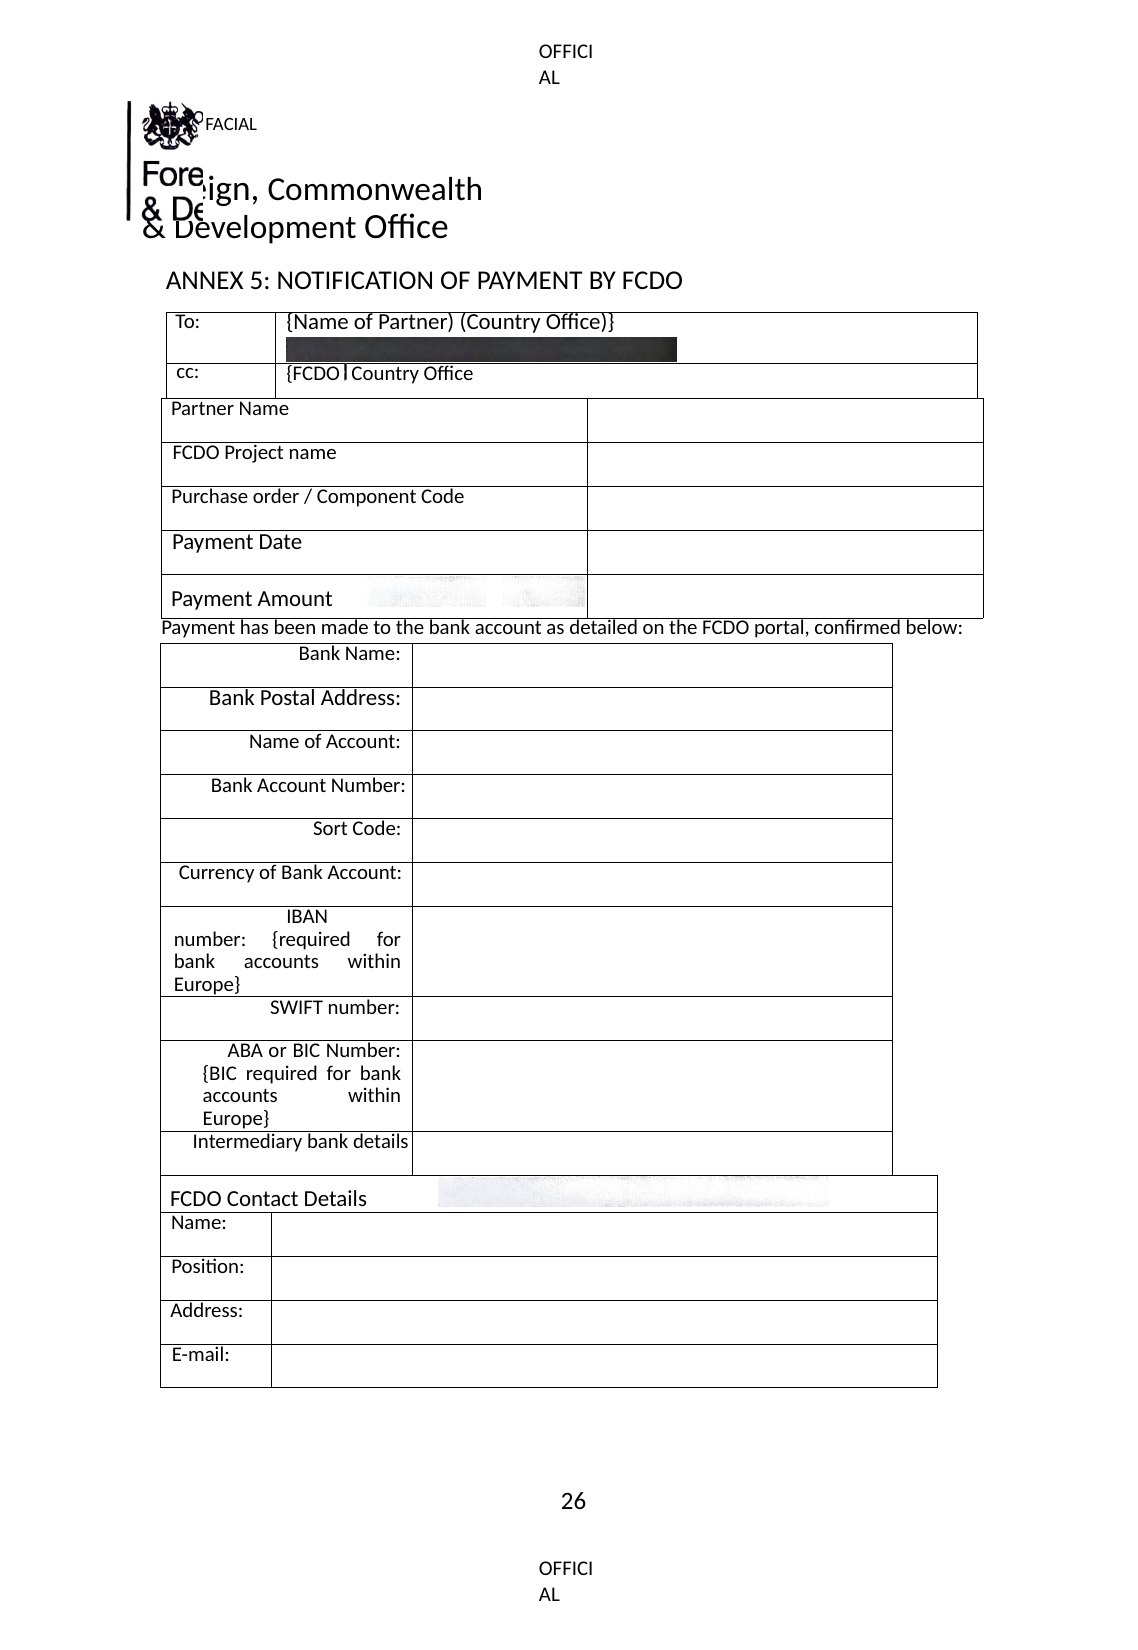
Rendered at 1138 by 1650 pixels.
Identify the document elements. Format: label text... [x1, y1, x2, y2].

table_cell Address: [161, 1301, 271, 1343]
picture [502, 576, 585, 607]
table_cell [413, 907, 892, 996]
table_cell [413, 819, 892, 862]
table_cell [272, 1345, 937, 1387]
table_cell Payment Date [162, 531, 587, 574]
text Payment has been made to the bank account as detailed on the FCDO portal, confirmed below: [160, 618, 995, 639]
table_cell Purchase order / Component Code [162, 487, 587, 530]
table_cell [588, 531, 983, 574]
table_cell FCDO Contact Details [161, 1176, 937, 1212]
table_cell [588, 487, 983, 530]
table_cell Bank Postal Address: [161, 688, 412, 730]
table_cell [588, 399, 983, 442]
table_cell [413, 731, 892, 774]
table_cell [413, 688, 892, 730]
picture [286, 337, 677, 362]
table_cell [272, 1301, 937, 1343]
table_cell [588, 575, 983, 618]
table_cell Intermediary bank details [161, 1132, 412, 1174]
table_cell cc: [167, 364, 275, 398]
picture [367, 576, 487, 607]
table_cell [413, 1132, 892, 1174]
table_cell Name of Account: [161, 731, 412, 774]
table_cell Currency of Bank Account: [161, 863, 412, 906]
table_cell [272, 1257, 937, 1299]
table_cell [272, 1213, 937, 1256]
picture [126, 101, 203, 221]
table_cell [413, 997, 892, 1040]
table_cell FCDO Project name [162, 443, 587, 486]
table_cell [413, 775, 892, 818]
table_cell Partner Name [162, 399, 587, 442]
table_cell Name: [161, 1213, 271, 1256]
table_header Bank Name: [161, 644, 412, 686]
table_cell [161, 363, 166, 398]
table_cell Position: [161, 1257, 271, 1299]
table_cell Bank Account Number: [161, 775, 412, 818]
picture [438, 1176, 829, 1207]
table_cell SWIFT number: [161, 997, 412, 1040]
table_header [161, 312, 166, 362]
table_cell ABA or BIC Number: {BIC required for bank accounts within Europe} [161, 1041, 412, 1131]
table_cell E-mail: [161, 1345, 271, 1387]
table_cell IBAN number: {required for bank accounts within Europe} [161, 907, 412, 996]
table_cell {FCDO Country Office [276, 364, 977, 398]
table_cell Sort Code: [161, 819, 412, 862]
table_cell [413, 1041, 892, 1131]
table_header To: [167, 313, 275, 362]
table_cell [413, 863, 892, 906]
table_cell Payment Amount [162, 575, 587, 618]
table_header {Name of Partner) (Country Office)} [276, 313, 977, 362]
table_cell [588, 443, 983, 486]
subtitle ANNEX 5: NOTIFICATION OF PAYMENT BY FCDO [166, 269, 995, 296]
table_header [413, 644, 892, 686]
